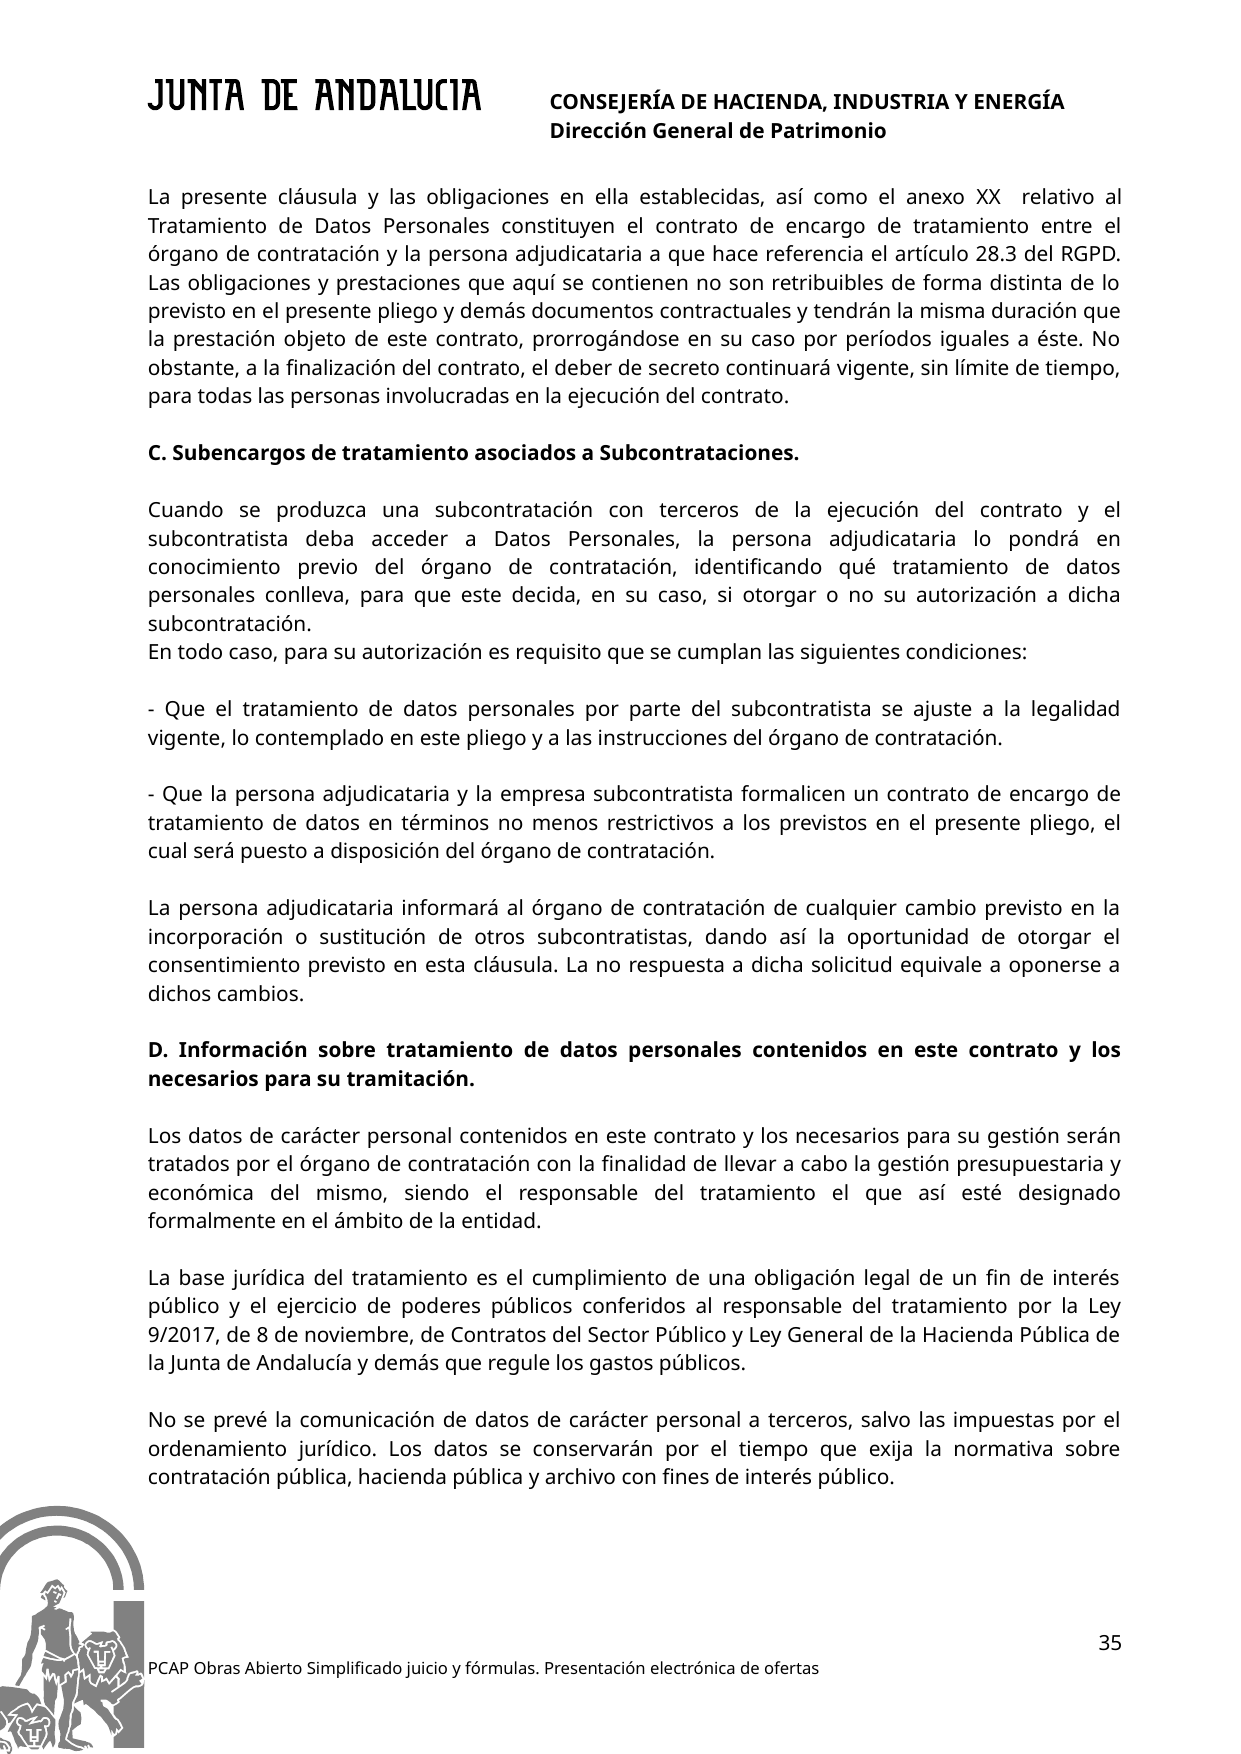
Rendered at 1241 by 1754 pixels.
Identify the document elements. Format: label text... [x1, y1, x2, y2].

text Cuando se produzca una subcontratación con terceros de la ejecución del contrato y el subcontratista deba acceder a Datos Personales, la persona adjudicataria lo pondrá en conocimiento previo del órgano de contratación, identificando qué tratamiento de datos personales conlleva, para que este decida, en su caso, si otorgar o no su autorización a dicha subcontratación. [148, 495, 1122, 637]
text Los datos de carácter personal contenidos en este contrato y los necesarios para su gestión serán tratados por el órgano de contratación con la finalidad de llevar a cabo la gestión presupuestaria y económica del mismo, siendo el responsable del tratamiento el que así esté designado formalmente en el ámbito de la entidad. [148, 1121, 1122, 1234]
text La presente cláusula y las obligaciones en ella establecidas, así como el anexo XX relativo al Tratamiento de Datos Personales constituyen el contrato de encargo de tratamiento entre el órgano de contratación y la persona adjudicataria a que hace referencia el artículo 28.3 del RGPD. Las obligaciones y prestaciones que aquí se contienen no son retribuibles de forma distinta de lo previsto en el presente pliego y demás documentos contractuales y tendrán la misma duración que la prestación objeto de este contrato, prorrogándose en su caso por períodos iguales a éste. No obstante, a la finalización del contrato, el deber de secreto continuará vigente, sin límite de tiempo, para todas las personas involucradas en la ejecución del contrato. [148, 182, 1122, 410]
text No se prevé la comunicación de datos de carácter personal a terceros, salvo las impuestas por el ordenamiento jurídico. Los datos se conservarán por el tiempo que exija la normativa sobre contratación pública, hacienda pública y archivo con fines de interés público. [148, 1405, 1122, 1491]
text La base jurídica del tratamiento es el cumplimiento de una obligación legal de un fin de interés público y el ejercicio de poderes públicos conferidos al responsable del tratamiento por la Ley 9/2017, de 8 de noviembre, de Contratos del Sector Público y Ley General de la Hacienda Pública de la Junta de Andalucía y demás que regule los gastos públicos. [148, 1263, 1122, 1377]
text C. Subencargos de tratamiento asociados a Subcontrataciones. [148, 438, 1122, 467]
text En todo caso, para su autorización es requisito que se cumplan las siguientes condiciones: [148, 637, 1122, 666]
text La persona adjudicataria informará al órgano de contratación de cualquier cambio previsto en la incorporación o sustitución de otros subcontratistas, dando así la oportunidad de otorgar el consentimiento previsto en esta cláusula. La no respuesta a dicha solicitud equivale a oponerse a dichos cambios. [148, 893, 1122, 1007]
text - Que la persona adjudicataria y la empresa subcontratista formalicen un contrato de encargo de tratamiento de datos en términos no menos restrictivos a los previstos en el presente pliego, el cual será puesto a disposición del órgano de contratación. [148, 779, 1122, 865]
text D. Información sobre tratamiento de datos personales contenidos en este contrato y los necesarios para su tramitación. [148, 1036, 1122, 1092]
text - Que el tratamiento de datos personales por parte del subcontratista se ajuste a la legalidad vigente, lo contemplado en este pliego y a las instrucciones del órgano de contratación. [148, 694, 1122, 751]
